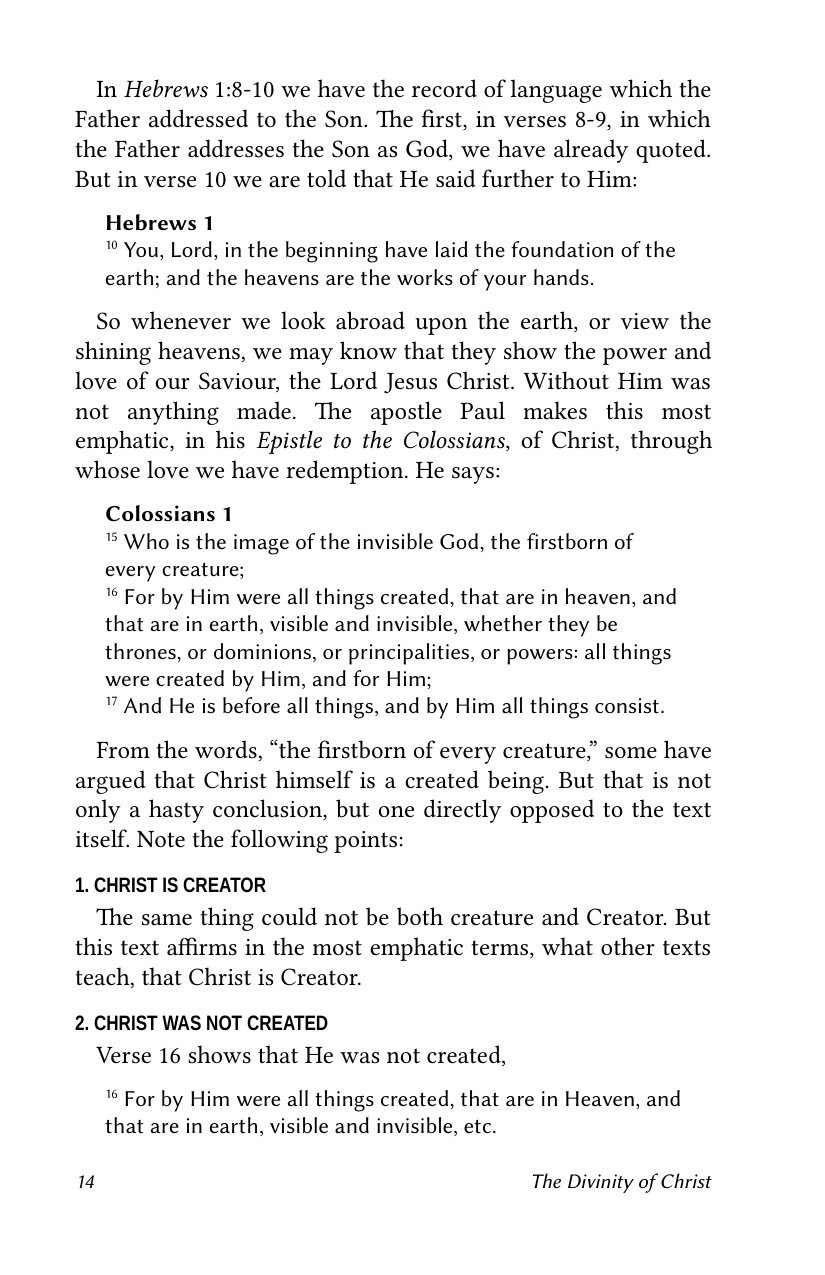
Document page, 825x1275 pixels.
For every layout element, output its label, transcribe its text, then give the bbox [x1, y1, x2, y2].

text So whenever we look abroad upon the earth, or view the shining heavens, we may know that they show the power and love of our Saviour, the Lord Jesus Christ. Without Him was not anything made. The apostle Paul makes this most emphatic, in his Epistle to the Colossians, of Christ, through whose love we have redemption. He says: [75, 307, 712, 485]
text 16 For by Him were all things created, that are in Heaven, and that are in earth, visible and invisible, etc. [105, 1086, 682, 1139]
text From the words, “the firstborn of every creature,” some have argued that Christ himself is a created being. But that is not only a hasty conclusion, but one directly opposed to the text itself. Note the following points: [75, 736, 712, 854]
text Verse 16 shows that He was not created, [75, 1041, 712, 1069]
text In Hebrews 1:8-10 we have the record of language which the Father addressed to the Son. The first, in verses 8-9, in which the Father addresses the Son as God, we have already quoted. But in verse 10 we are told that He said further to Him: [75, 75, 712, 193]
text Hebrews 1 [105, 209, 712, 236]
text 16 For by Him were all things created, that are in heaven, and that are in earth, visible and invisible, whether they be thrones, or dominions, or principalities, or powers: all things were created by Him, and for Him; [105, 584, 682, 692]
text The same thing could not be both creature and Creator. But this text affirms in the most emphatic terms, what other texts teach, that Christ is Creator. [75, 903, 712, 992]
text Colossians 1 [105, 501, 712, 527]
text 10 You, Lord, in the beginning have laid the foundation of the earth; and the heavens are the works of your hands. [105, 237, 682, 291]
subtitle 1. Christ is Creator [75, 873, 712, 897]
text 15 Who is the image of the invisible God, the firstborn of every creature; [105, 529, 682, 582]
text 17 And He is before all things, and by Him all things consist. [105, 693, 682, 719]
subtitle 2. Christ was Not Created [75, 1011, 712, 1035]
